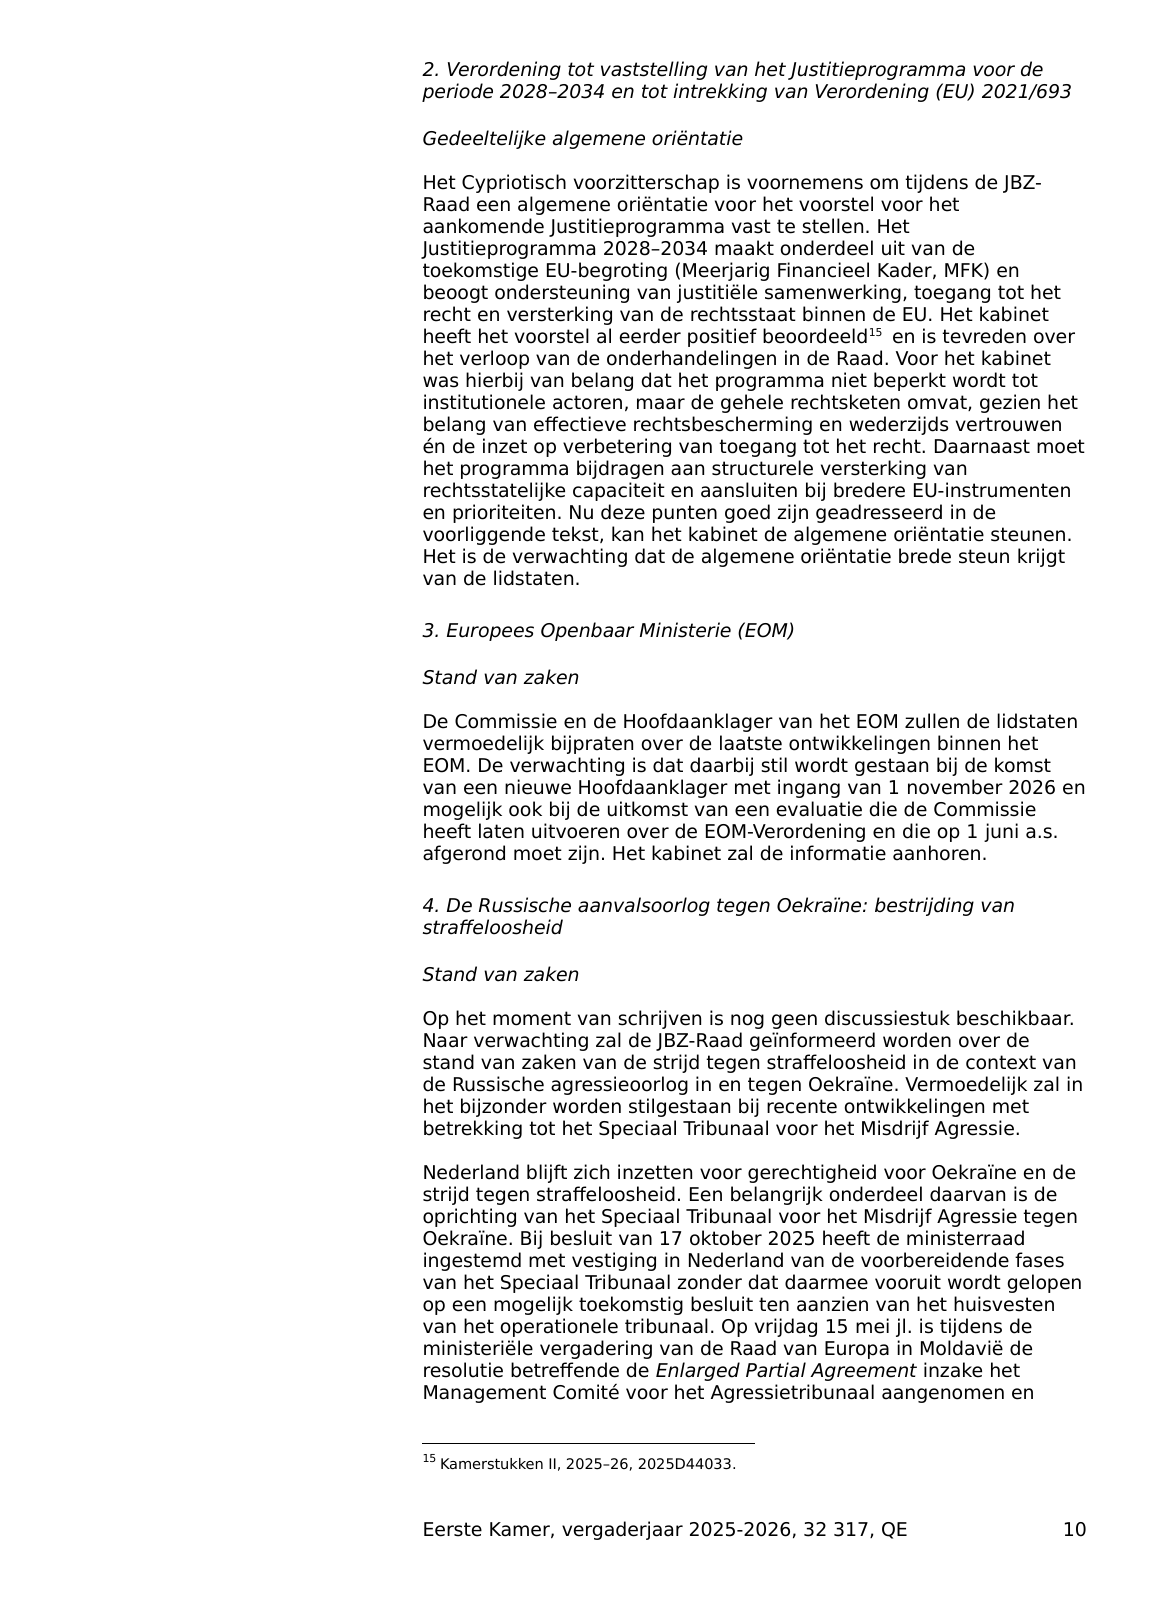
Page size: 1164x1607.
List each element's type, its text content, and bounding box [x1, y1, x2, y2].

subtitle 3. Europees Openbaar Ministerie (EOM) [422, 620, 1087, 642]
text Kamerstukken II, 2025–26, 2025D44033. [422, 1452, 1087, 1474]
subtitle Gedeeltelijke algemene oriëntatie [422, 128, 1087, 150]
subtitle 2. Verordening tot vaststelling van het Justitieprogramma voor de periode 2028–2034 en tot intrekking van Verordening (EU) 2021/693 [422, 59, 1087, 103]
text Nederland blijft zich inzetten voor gerechtigheid voor Oekraïne en de strijd tegen straffeloosheid. Een belangrijk onderdeel daarvan is de oprichting van het Speciaal Tribunaal voor het Misdrijf Agressie tegen Oekraïne. Bij besluit van 17 oktober 2025 heeft de ministerraad ingestemd met vestiging in Nederland van de voorbereidende fases van het Speciaal Tribunaal zonder dat daarmee vooruit wordt gelopen op een mogelijk toekomstig besluit ten aanzien van het huisvesten van het operationele tribunaal. Op vrijdag 15 mei jl. is tijdens de ministeriële vergadering van de Raad van Europa in Moldavië de resolutie betreffende de Enlarged Partial Agreement inzake het Management Comité voor het Agressietribunaal aangenomen en [422, 1162, 1087, 1404]
subtitle Stand van zaken [422, 964, 1087, 986]
subtitle Stand van zaken [422, 667, 1087, 689]
text Het Cypriotisch voorzitterschap is voornemens om tijdens de JBZ-Raad een algemene oriëntatie voor het voorstel voor het aankomende Justitieprogramma vast te stellen. Het Justitieprogramma 2028–2034 maakt onderdeel uit van de toekomstige EU-begroting (Meerjarig Financieel Kader, MFK) en beoogt ondersteuning van justitiële samenwerking, toegang tot het recht en versterking van de rechtsstaat binnen de EU. Het kabinet heeft het voorstel al eerder positief beoordeeld en is tevreden over het verloop van de onderhandelingen in de Raad. Voor het kabinet was hierbij van belang dat het programma niet beperkt wordt tot institutionele actoren, maar de gehele rechtsketen omvat, gezien het belang van effectieve rechtsbescherming en wederzijds vertrouwen én de inzet op verbetering van toegang tot het recht. Daarnaast moet het programma bijdragen aan structurele versterking van rechtsstatelijke capaciteit en aansluiten bij bredere EU-instrumenten en prioriteiten. Nu deze punten goed zijn geadresseerd in de voorliggende tekst, kan het kabinet de algemene oriëntatie steunen. Het is de verwachting dat de algemene oriëntatie brede steun krijgt van de lidstaten. [422, 172, 1087, 590]
subtitle 4. De Russische aanvalsoorlog tegen Oekraïne: bestrijding van straffeloosheid [422, 895, 1087, 939]
text Op het moment van schrijven is nog geen discussiestuk beschikbaar. Naar verwachting zal de JBZ-Raad geïnformeerd worden over de stand van zaken van de strijd tegen straffeloosheid in de context van de Russische agressieoorlog in en tegen Oekraïne. Vermoedelijk zal in het bijzonder worden stilgestaan bij recente ontwikkelingen met betrekking tot het Speciaal Tribunaal voor het Misdrijf Agressie. [422, 1008, 1087, 1140]
text De Commissie en de Hoofdaanklager van het EOM zullen de lidstaten vermoedelijk bijpraten over de laatste ontwikkelingen binnen het EOM. De verwachting is dat daarbij stil wordt gestaan bij de komst van een nieuwe Hoofdaanklager met ingang van 1 november 2026 en mogelijk ook bij de uitkomst van een evaluatie die de Commissie heeft laten uitvoeren over de EOM-Verordening en die op 1 juni a.s. afgerond moet zijn. Het kabinet zal de informatie aanhoren. [422, 711, 1087, 865]
